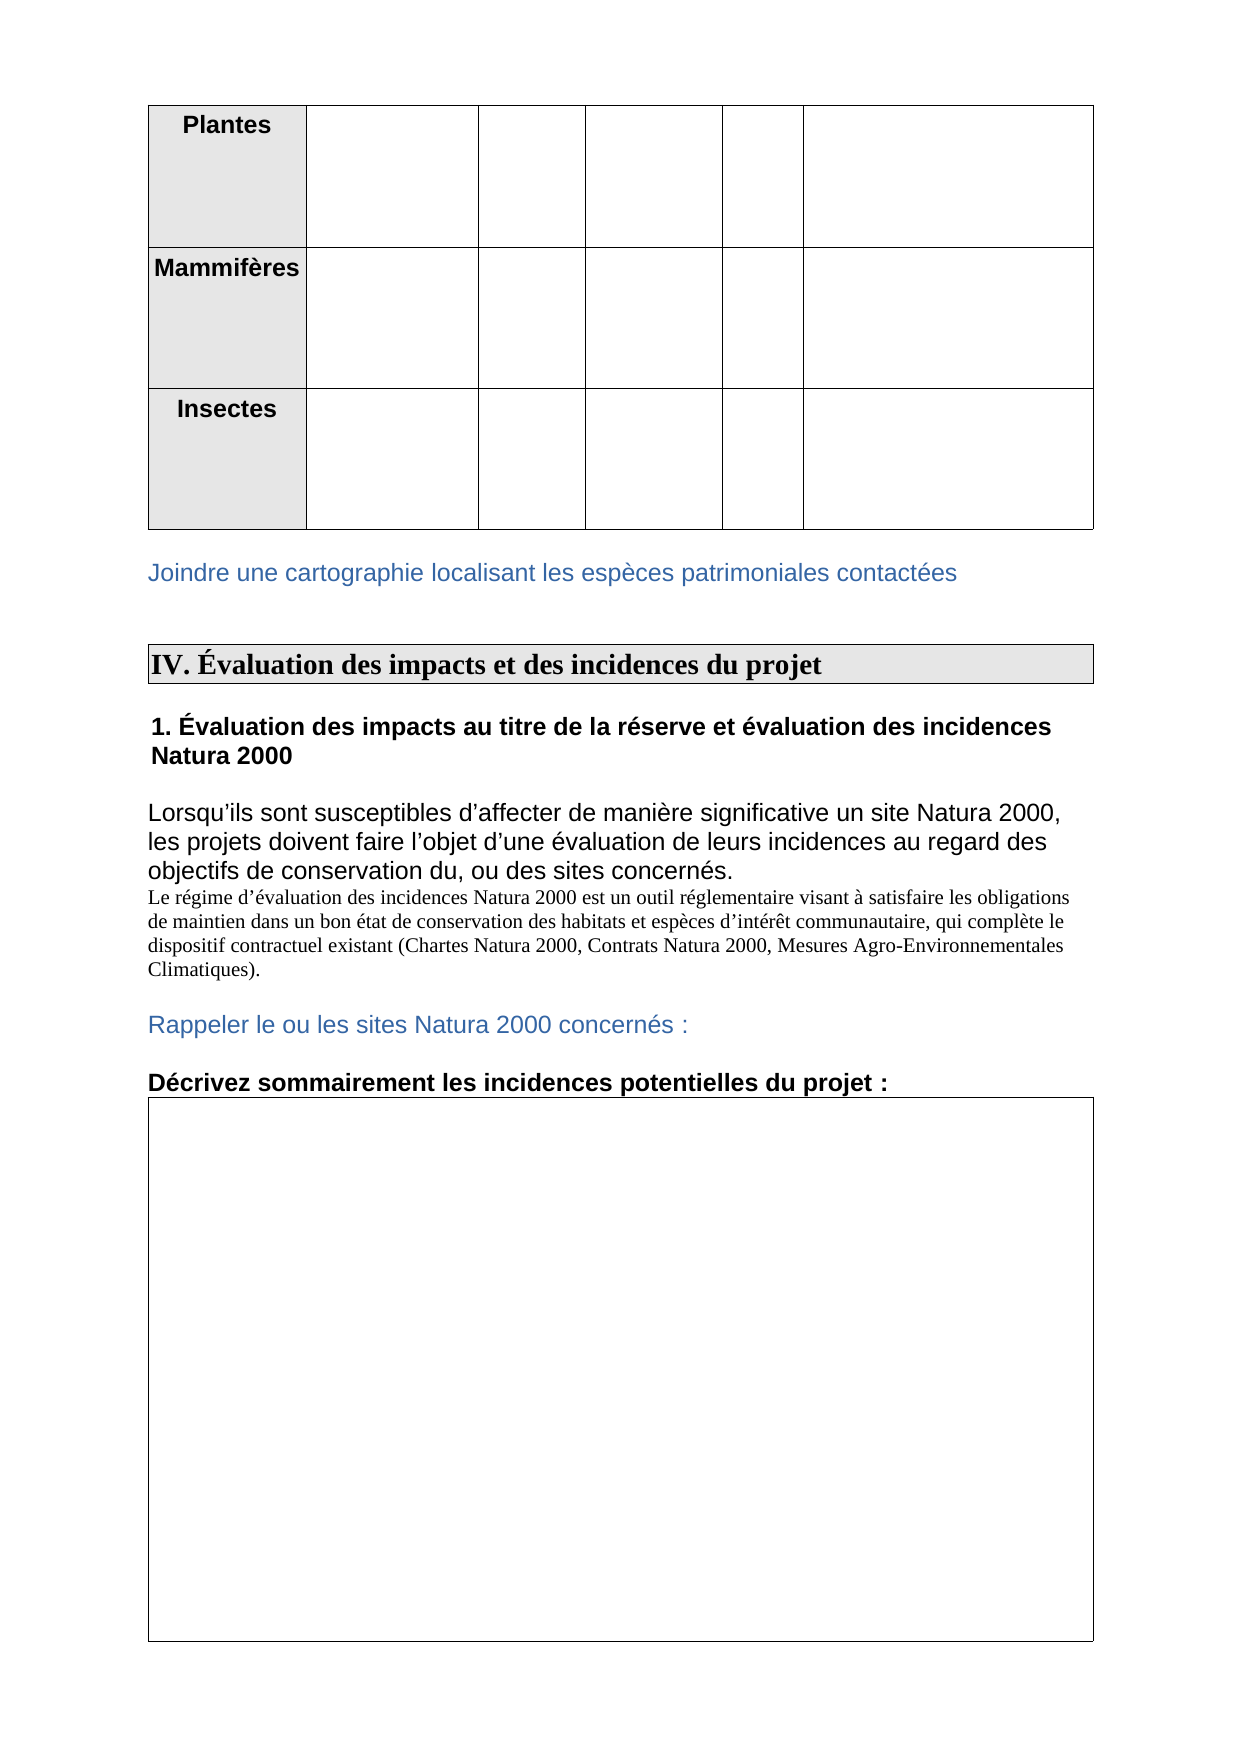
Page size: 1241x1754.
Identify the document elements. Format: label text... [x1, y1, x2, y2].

text Lorsqu’ils sont susceptibles d’affecter de manière significative un site Natura 2000, les projets doivent faire l’objet d’une évaluation de leurs incidences au regard des objectifs de conservation du, ou des sites concernés. [148, 798, 1093, 885]
table_cell [723, 106, 803, 247]
table_cell [479, 248, 585, 388]
table_cell [307, 389, 478, 529]
table_cell Mammifères [149, 248, 306, 388]
table_cell [723, 389, 803, 529]
text Rappeler le ou les sites Natura 2000 concernés : [148, 1010, 1093, 1039]
text Joindre une cartographie localisant les espèces patrimoniales contactées [148, 558, 1093, 586]
table_cell [586, 389, 722, 529]
text Le régime d’évaluation des incidences Natura 2000 est un outil réglementaire visant à satisfaire les obligations de maintien dans un bon état de conservation des habitats et espèces d’intérêt communautaire, qui complète le dispositif contractuel existant (Chartes Natura 2000, Contrats Natura 2000, Mesures Agro-Environnementales Climatiques). [148, 885, 1093, 981]
table_cell [723, 248, 803, 388]
table_cell [586, 248, 722, 388]
table_cell Plantes [149, 106, 306, 247]
table_cell [307, 106, 478, 247]
list IV. Évaluation des impacts et des incidences du projet [149, 645, 1093, 683]
table_cell [586, 106, 722, 247]
table_cell [804, 248, 1093, 388]
table_cell [479, 389, 585, 529]
table_cell [804, 106, 1093, 247]
table_cell Insectes [149, 389, 306, 529]
text Décrivez sommairement les incidences potentielles du projet : [148, 1068, 1093, 1097]
table_cell [479, 106, 585, 247]
table_cell [307, 248, 478, 388]
list 1. Évaluation des impacts au titre de la réserve et évaluation des incidences Natura 2000 [151, 712, 1093, 770]
table_cell [804, 389, 1093, 529]
